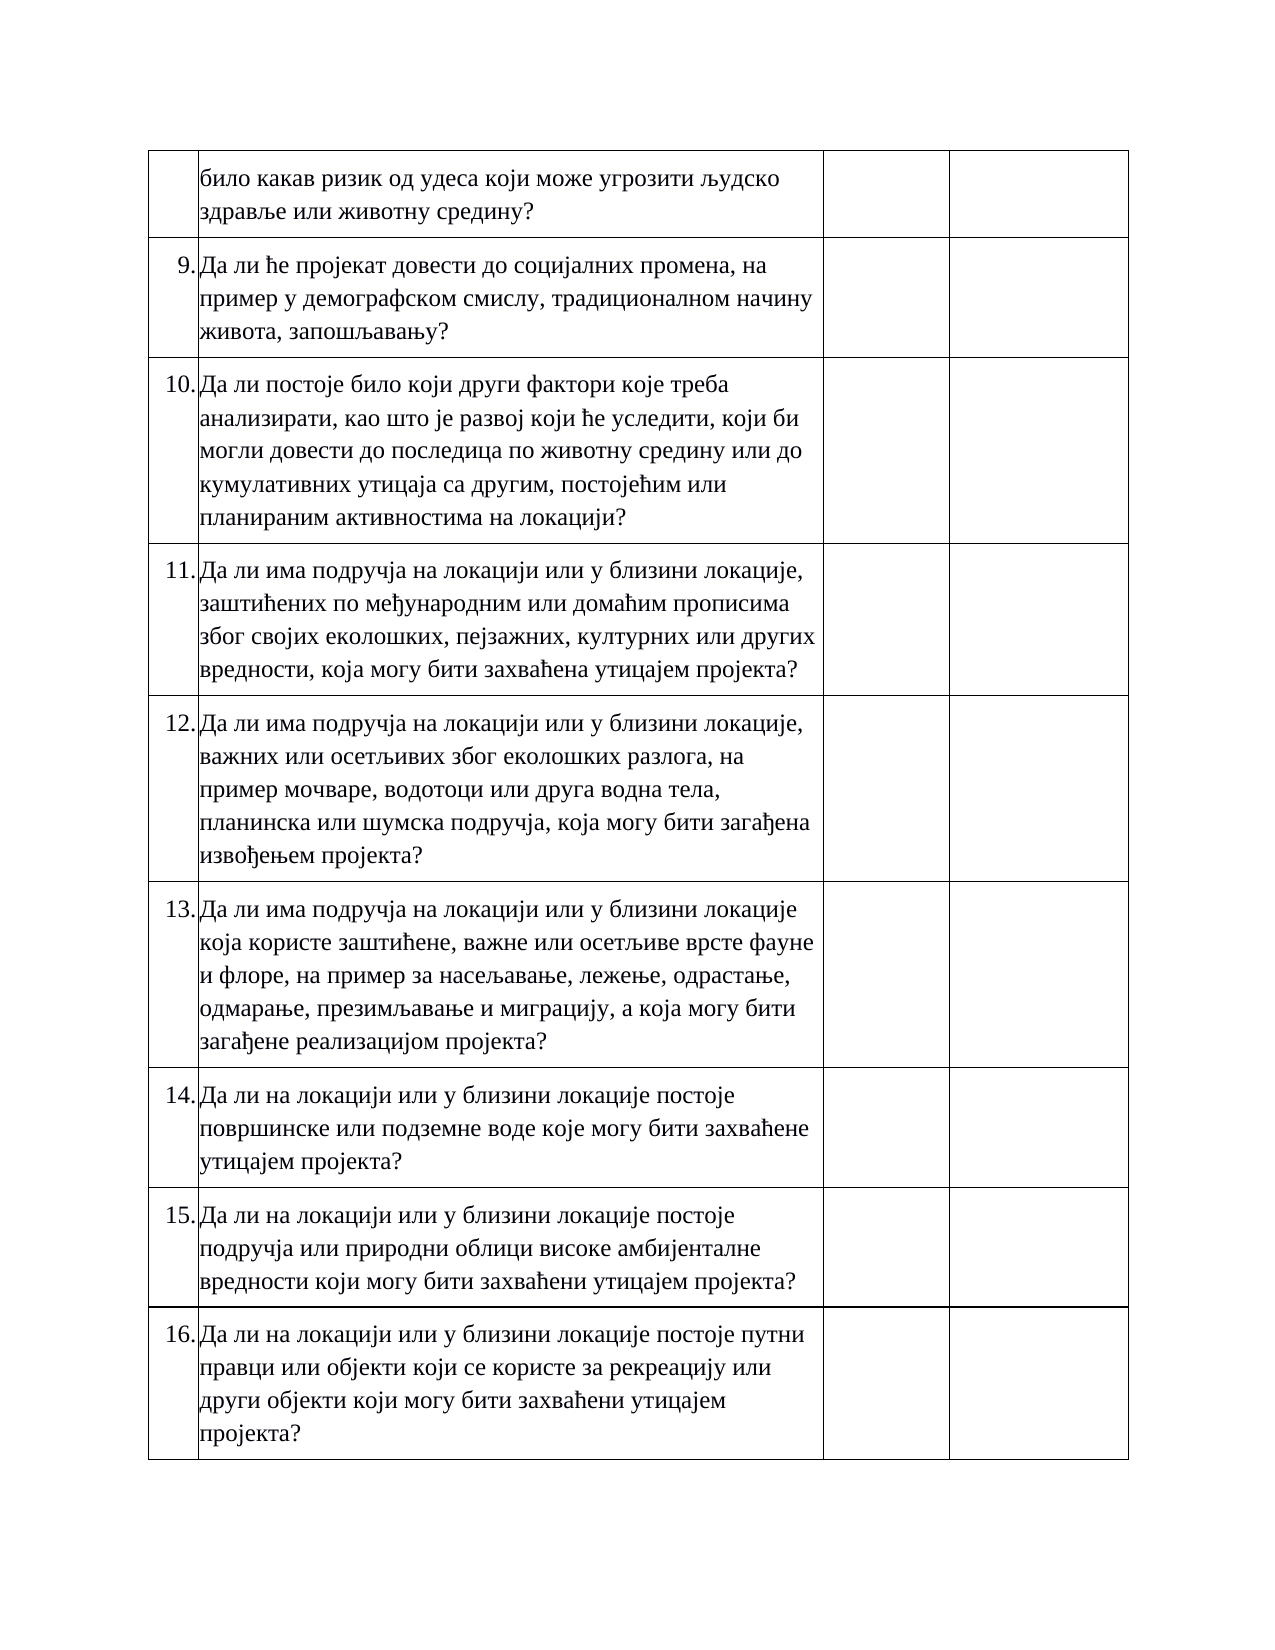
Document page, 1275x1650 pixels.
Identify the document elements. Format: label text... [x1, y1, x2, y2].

table_cell [824, 238, 949, 357]
table_cell [824, 544, 949, 695]
table_cell [950, 1308, 1128, 1459]
table_cell [950, 544, 1128, 695]
table_cell 13. [149, 882, 198, 1067]
table_cell [950, 238, 1128, 357]
table_cell [950, 696, 1128, 881]
table_cell 16. [149, 1308, 198, 1459]
table_cell Да ли има подручја на локацији или у близини локације која користе заштићене, важне или осетљиве врсте фауне и флоре, на пример за насељавање, лежење, одрастање, одмарање, презимљавање и миграцију, а која могу бити загађене реализацијом пројекта? [199, 882, 823, 1067]
table_cell 15. [149, 1188, 198, 1306]
table_cell 9. [149, 238, 198, 357]
table_cell Да ли на локацији или у близини локације постоје путни правци или објекти који се користе за рекреацију или други објекти који могу бити захваћени утицајем пројекта? [199, 1308, 823, 1459]
table_cell [824, 882, 949, 1067]
table_cell [149, 151, 198, 237]
table_cell [950, 151, 1128, 237]
table_cell 11. [149, 544, 198, 695]
table_cell 12. [149, 696, 198, 881]
table_cell [950, 1068, 1128, 1187]
table_cell [824, 1188, 949, 1306]
table_cell [824, 358, 949, 542]
table_cell [824, 696, 949, 881]
table_cell Да ли на локацији или у близини локације постоје подручја или природни облици високе амбијенталне вредности који могу бити захваћени утицајем пројекта? [199, 1188, 823, 1306]
table_cell [950, 358, 1128, 542]
table_cell [950, 882, 1128, 1067]
table_cell Да ли има подручја на локацији или у близини локације, заштићених по међународним или домаћим прописима због својих еколошких, пејзажних, културних или других вредности, која могу бити захваћена утицајем пројекта? [199, 544, 823, 695]
table_cell Да ли има подручја на локацији или у близини локације, важних или осетљивих због еколошких разлога, на пример мочваре, водотоци или друга водна тела, планинска или шумска подручја, која могу бити загађена извођењем пројекта? [199, 696, 823, 881]
table_cell 14. [149, 1068, 198, 1187]
table_cell [824, 151, 949, 237]
table_cell било какав ризик од удеса који може угрозити људско здравље или животну средину? [199, 151, 823, 237]
table_cell Да ли ће пројекат довести до социјалних промена, на пример у демографском смислу, традиционалном начину живота, запошљавању? [199, 238, 823, 357]
table_cell [950, 1188, 1128, 1306]
table_cell 10. [149, 358, 198, 542]
table_cell [824, 1068, 949, 1187]
table_cell Да ли постоје било који други фактори које треба анализирати, као што је развој који ће уследити, који би могли довести до последица по животну средину или до кумулативних утицаја са другим, постојећим или планираним активностима на локацији? [199, 358, 823, 542]
table_cell [824, 1308, 949, 1459]
table_cell Да ли на локацији или у близини локације постоје површинске или подземне воде које могу бити захваћене утицајем пројекта? [199, 1068, 823, 1187]
